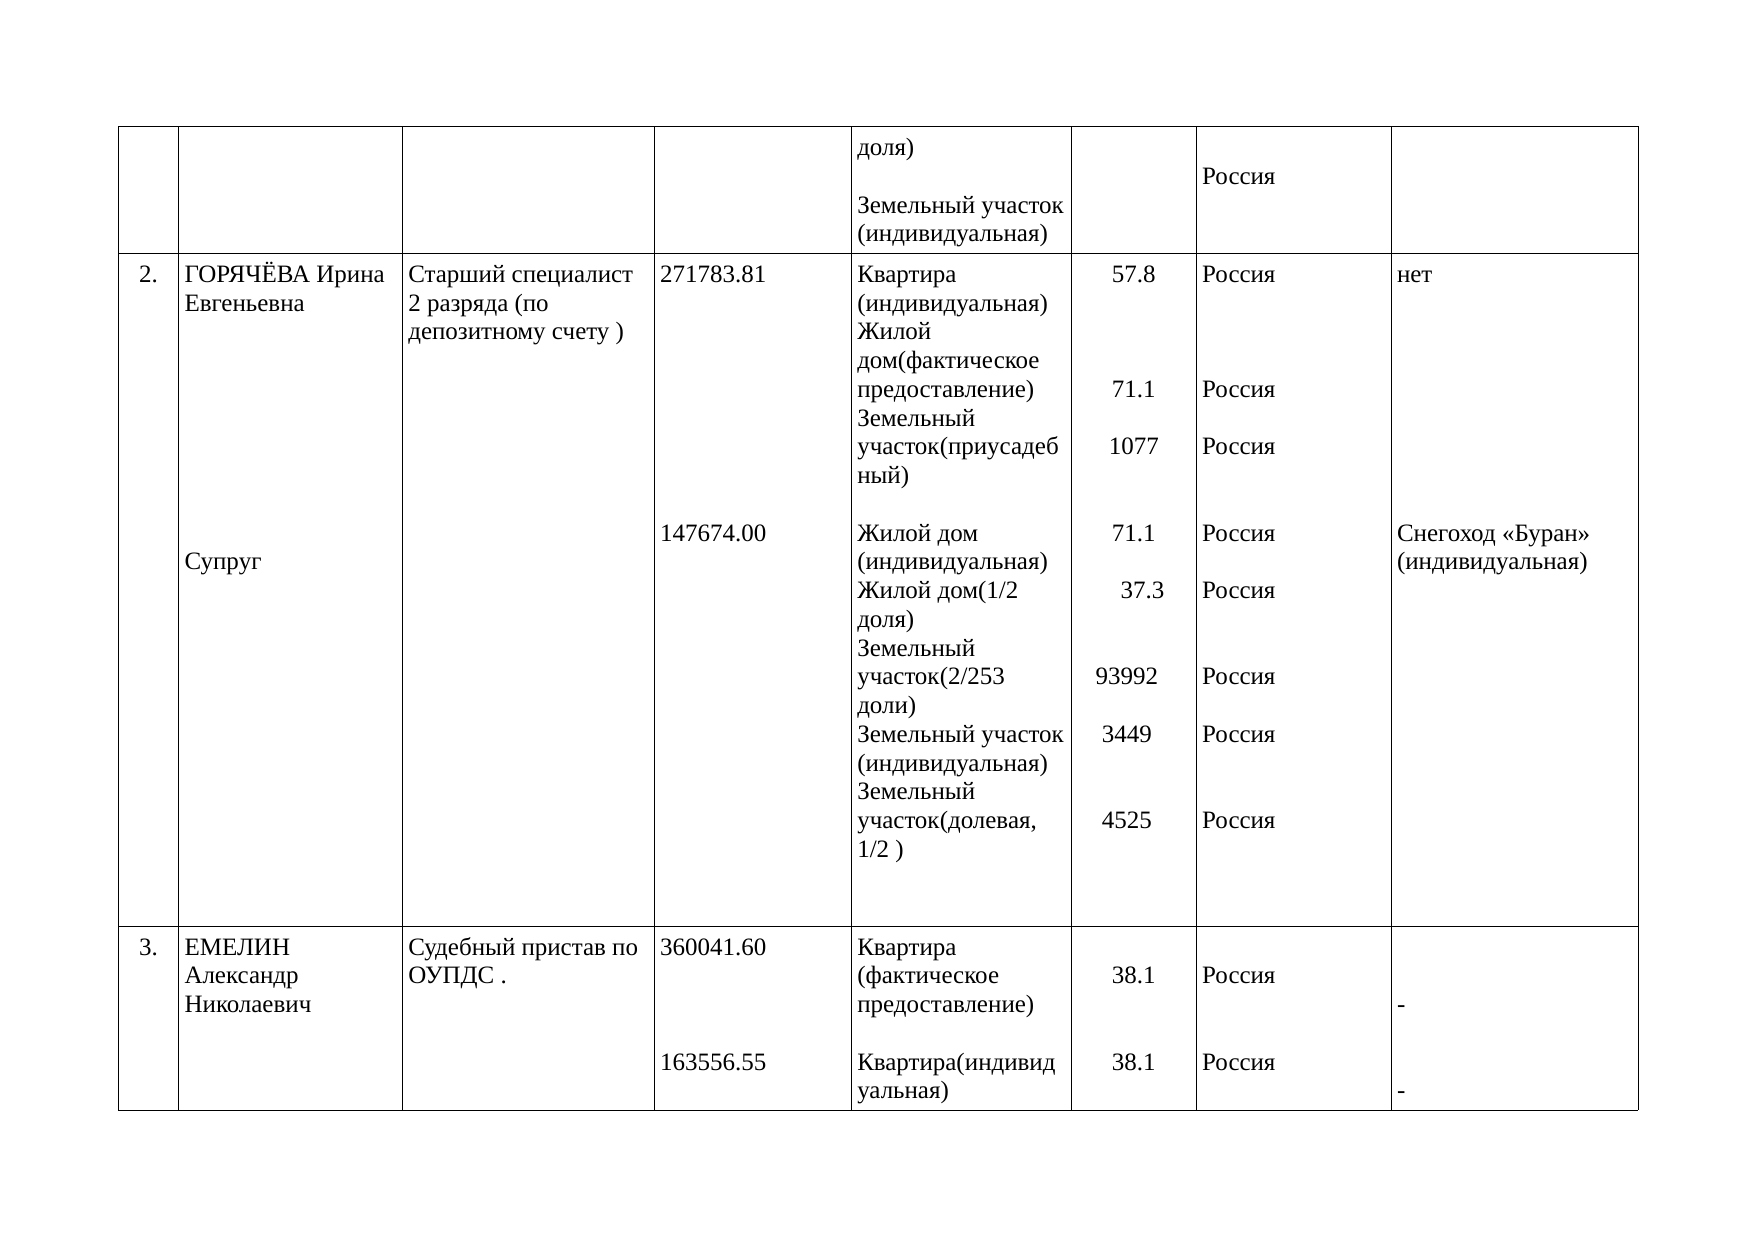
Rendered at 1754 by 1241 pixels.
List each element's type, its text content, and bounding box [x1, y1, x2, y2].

table_cell 271783.81 147674.00 [655, 254, 851, 926]
table_cell Россия Россия [1197, 927, 1391, 1110]
table_cell 57.8 71.1 1077 71.1 37.3 93992 3449 4525 [1072, 254, 1196, 926]
table_cell Квартира (индивидуальная) Жилой дом(фактическое предоставление) Земельный участок(приусадебный) Жилой дом (индивидуальная) Жилой дом(1/2 доля) Земельный участок(2/253 доли) Земельный участок (индивидуальная) Земельный участок(долевая, 1/2 ) [852, 254, 1071, 926]
table_cell [1072, 127, 1196, 253]
table_cell 38.1 38.1 [1072, 927, 1196, 1110]
table_cell Судебный пристав по ОУПДС . [403, 927, 654, 1110]
table_cell доля) Земельный участок (индивидуальная) [852, 127, 1071, 253]
table_cell [655, 127, 851, 253]
table_cell Россия [1197, 127, 1391, 253]
table_cell [1392, 127, 1638, 253]
table_cell ЕМЕЛИН Александр Николаевич [179, 927, 402, 1110]
table_cell [179, 127, 402, 253]
table_cell ГОРЯЧЁВА Ирина Евгеньевна Супруг [179, 254, 402, 926]
table_cell 360041.60 163556.55 [655, 927, 851, 1110]
table_cell 2. [119, 254, 178, 926]
table_cell [119, 127, 178, 253]
table_cell Квартира (фактическое предоставление) Квартира(индивидуальная) [852, 927, 1071, 1110]
table_cell - - [1392, 927, 1638, 1110]
table_cell нет Снегоход «Буран» (индивидуальная) [1392, 254, 1638, 926]
table_cell Старший специалист 2 разряда (по депозитному счету ) [403, 254, 654, 926]
table_cell Россия Россия Россия Россия Россия Россия Россия Россия [1197, 254, 1391, 926]
table_cell [403, 127, 654, 253]
table_cell 3. [119, 927, 178, 1110]
